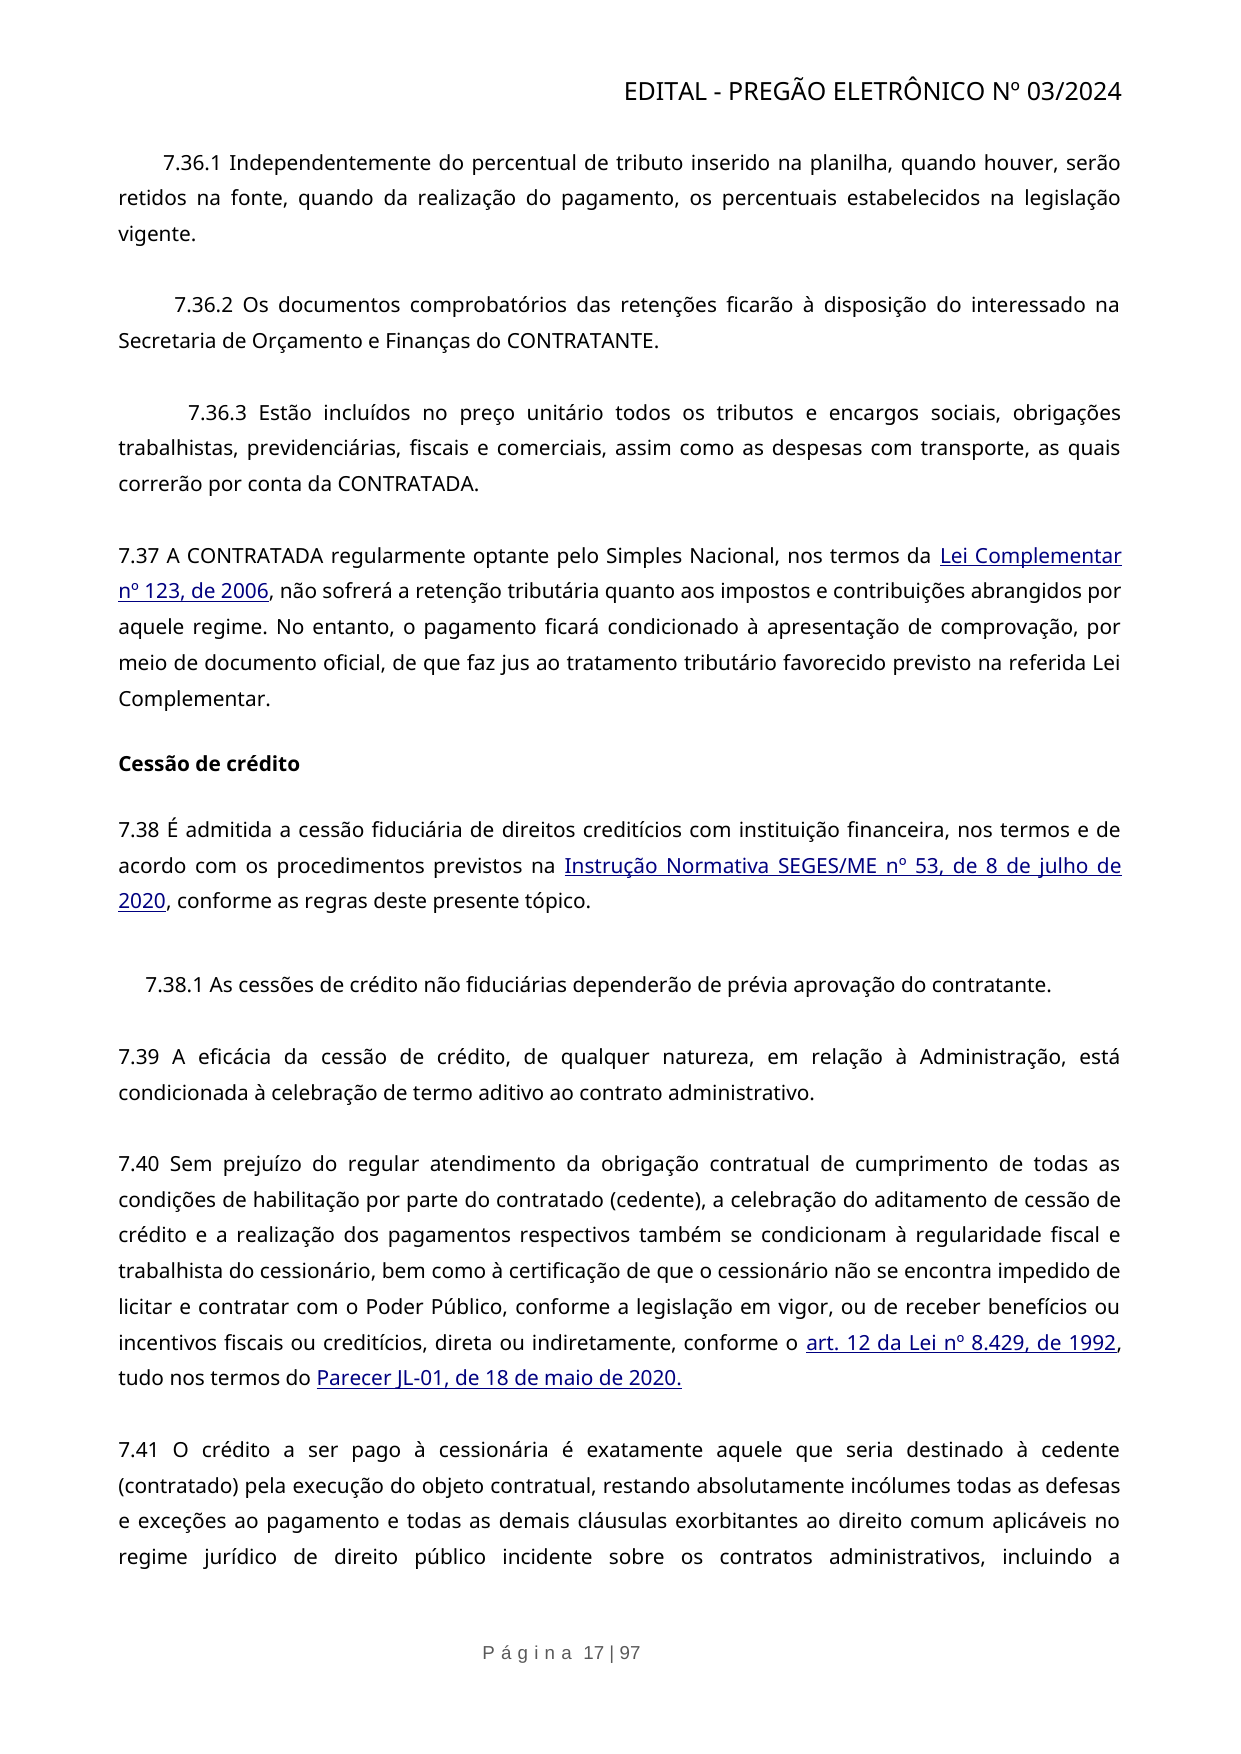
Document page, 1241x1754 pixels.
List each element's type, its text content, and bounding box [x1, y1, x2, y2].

text 7.38 É admitida a cessão fiduciária de direitos creditícios com instituição financeira, nos termos e de acordo com os procedimentos previstos na Instrução Normativa SEGES/ME nº 53, de 8 de julho de 2020, conforme as regras deste presente tópico. [118, 815, 1122, 915]
text 7.41 O crédito a ser pago à cessionária é exatamente aquele que seria destinado à cedente (contratado) pela execução do objeto contratual, restando absolutamente incólumes todas as defesas e exceções ao pagamento e todas as demais cláusulas exorbitantes ao direito comum aplicáveis no regime jurídico de direito público incidente sobre os contratos administrativos, incluindo a [118, 1435, 1122, 1571]
text 7.36.1 Independentemente do percentual de tributo inserido na planilha, quando houver, serão retidos na fonte, quando da realização do pagamento, os percentuais estabelecidos na legislação vigente. [118, 148, 1122, 248]
text 7.36.2 Os documentos comprobatórios das retenções ficarão à disposição do interessado na Secretaria de Orçamento e Finanças do CONTRATANTE. [118, 291, 1122, 355]
text 7.38.1 As cessões de crédito não fiduciárias dependerão de prévia aprovação do contratante. [118, 971, 1122, 999]
text 7.39 A eficácia da cessão de crédito, de qualquer natureza, em relação à Administração, está condicionada à celebração de termo aditivo ao contrato administrativo. [118, 1042, 1122, 1106]
text 7.37 A CONTRATADA regularmente optante pelo Simples Nacional, nos termos da Lei Complementar nº 123, de 2006, não sofrerá a retenção tributária quanto aos impostos e contribuições abrangidos por aquele regime. No entanto, o pagamento ficará condicionado à apresentação de comprovação, por meio de documento oficial, de que faz jus ao tratamento tributário favorecido previsto na referida Lei Complementar. [118, 541, 1122, 712]
text 7.36.3 Estão incluídos no preço unitário todos os tributos e encargos sociais, obrigações trabalhistas, previdenciárias, fiscais e comerciais, assim como as despesas com transporte, as quais correrão por conta da CONTRATADA. [118, 398, 1122, 498]
text Cessão de crédito [118, 749, 1122, 778]
text 7.40 Sem prejuízo do regular atendimento da obrigação contratual de cumprimento de todas as condições de habilitação por parte do contratado (cedente), a celebração do aditamento de cessão de crédito e a realização dos pagamentos respectivos também se condicionam à regularidade fiscal e trabalhista do cessionário, bem como à certificação de que o cessionário não se encontra impedido de licitar e contratar com o Poder Público, conforme a legislação em vigor, ou de receber benefícios ou incentivos fiscais ou creditícios, direta ou indiretamente, conforme o art. 12 da Lei nº 8.429, de 1992, tudo nos termos do Parecer JL-01, de 18 de maio de 2020. [118, 1149, 1122, 1392]
